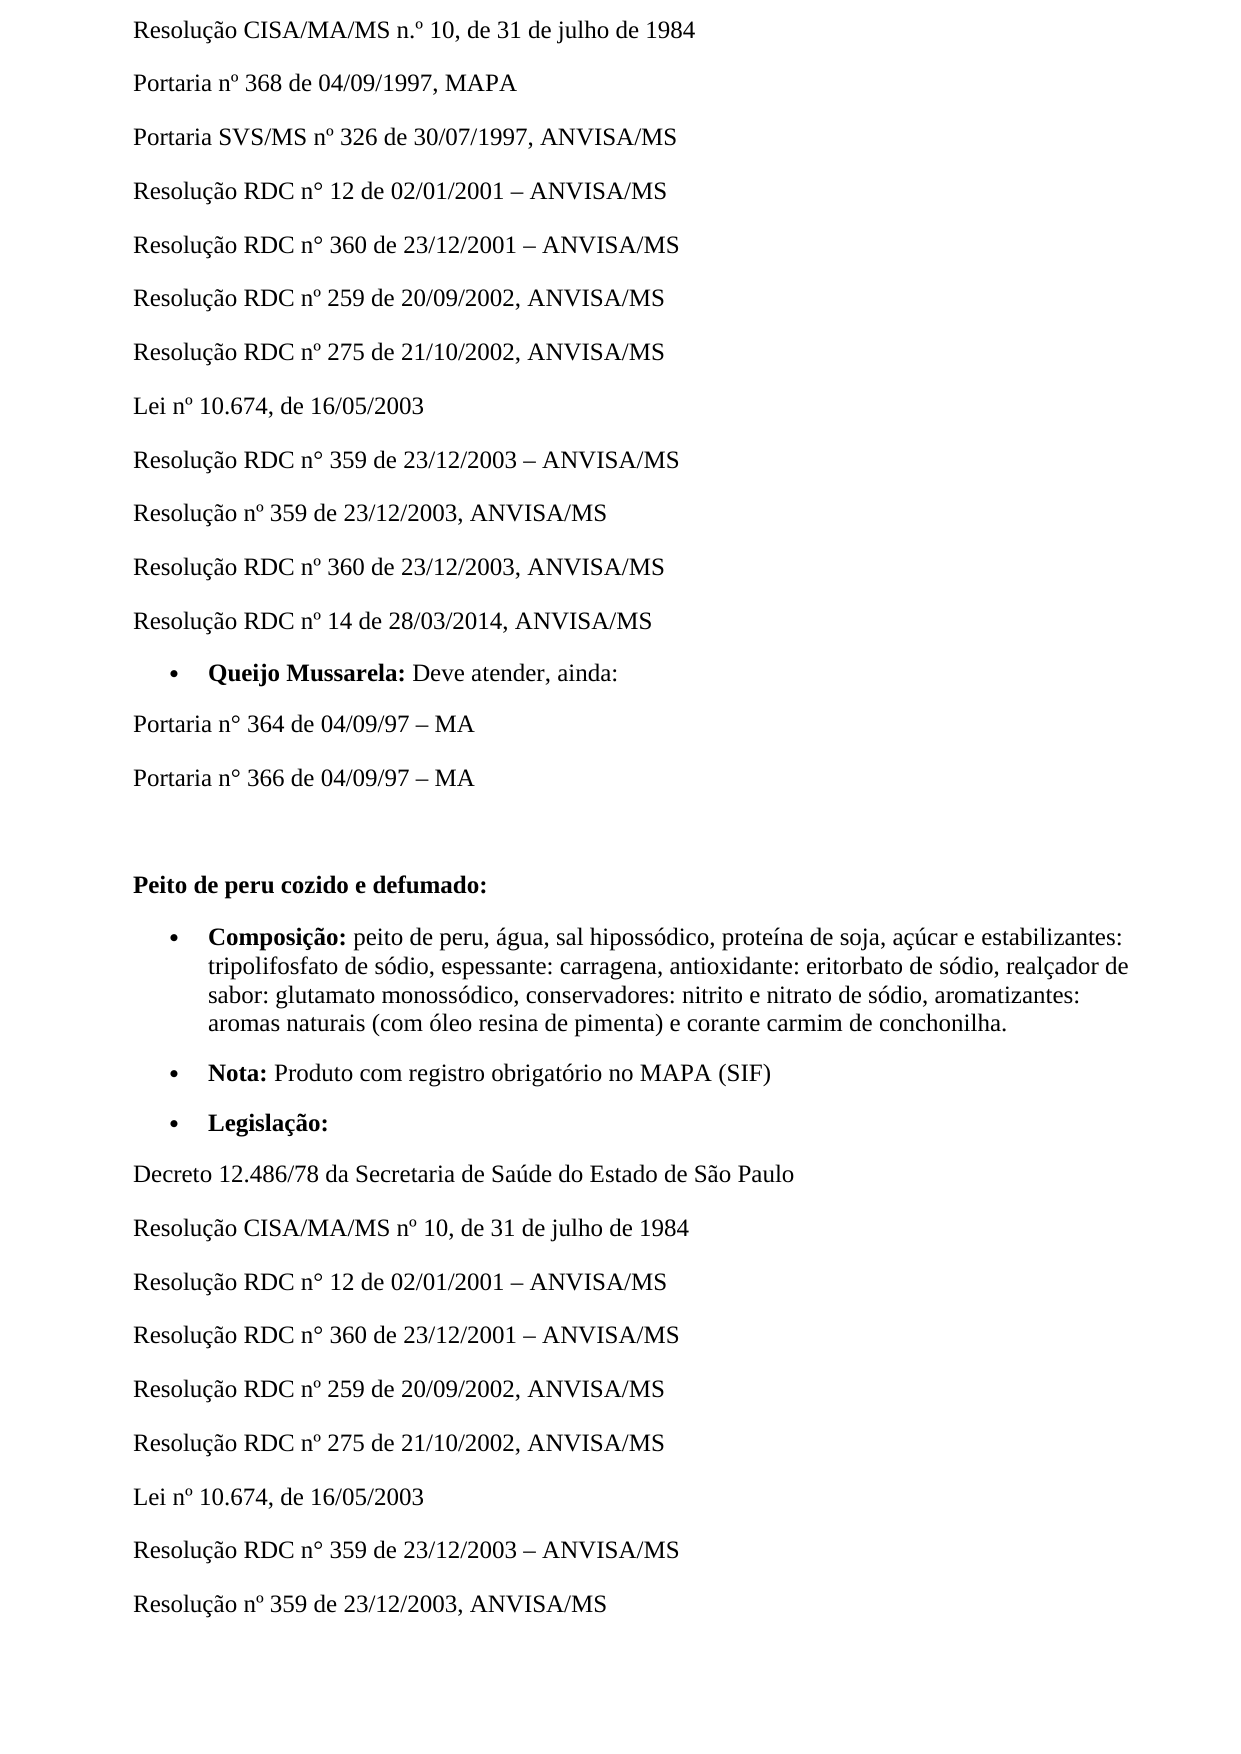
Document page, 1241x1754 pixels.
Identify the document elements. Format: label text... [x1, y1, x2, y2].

list Composição: peito de peru, água, sal hipossódico, proteína de soja, açúcar e estabilizantes: tripolifosfato de sódio, espessante: carragena, antioxidante: eritorbato de sódio, realçador de sabor: glutamato monossódico, conservadores: nitrito e nitrato de sódio, aromatizantes: aromas naturais (com óleo resina de pimenta) e corante carmim de conchonilha. [170, 922, 1152, 1037]
text Resolução RDC nº 360 de 23/12/2003, ANVISA/MS [133, 552, 1152, 581]
text Portaria n° 364 de 04/09/97 – MA [133, 709, 1152, 738]
text Resolução RDC n° 12 de 02/01/2001 – ANVISA/MS [133, 1267, 1152, 1296]
list Legislação: [170, 1108, 1152, 1136]
text Decreto 12.486/78 da Secretaria de Saúde do Estado de São Paulo [133, 1159, 1152, 1188]
text Resolução RDC nº 14 de 28/03/2014, ANVISA/MS [133, 606, 1152, 635]
text Lei nº 10.674, de 16/05/2003 [133, 391, 1152, 420]
text Resolução nº 359 de 23/12/2003, ANVISA/MS [133, 1589, 1152, 1618]
list Nota: Produto com registro obrigatório no MAPA (SIF) [170, 1058, 1152, 1087]
text Peito de peru cozido e defumado: [133, 871, 1152, 899]
text Portaria nº 368 de 04/09/1997, MAPA [133, 68, 1152, 97]
text Resolução RDC n° 359 de 23/12/2003 – ANVISA/MS [133, 445, 1152, 473]
text Lei nº 10.674, de 16/05/2003 [133, 1482, 1152, 1511]
text Resolução RDC nº 259 de 20/09/2002, ANVISA/MS [133, 283, 1152, 312]
text Resolução RDC n° 359 de 23/12/2003 – ANVISA/MS [133, 1536, 1152, 1564]
text Resolução CISA/MA/MS nº 10, de 31 de julho de 1984 [133, 1213, 1152, 1242]
text Portaria SVS/MS nº 326 de 30/07/1997, ANVISA/MS [133, 122, 1152, 151]
text Portaria n° 366 de 04/09/97 – MA [133, 763, 1152, 792]
text Resolução RDC n° 360 de 23/12/2001 – ANVISA/MS [133, 1321, 1152, 1349]
text Resolução nº 359 de 23/12/2003, ANVISA/MS [133, 498, 1152, 527]
text Resolução RDC nº 259 de 20/09/2002, ANVISA/MS [133, 1374, 1152, 1403]
text Resolução RDC nº 275 de 21/10/2002, ANVISA/MS [133, 1428, 1152, 1457]
list Queijo Mussarela: Deve atender, ainda: [170, 658, 1152, 686]
text Resolução CISA/MA/MS n.º 10, de 31 de julho de 1984 [133, 15, 1152, 43]
text Resolução RDC n° 360 de 23/12/2001 – ANVISA/MS [133, 230, 1152, 258]
text Resolução RDC nº 275 de 21/10/2002, ANVISA/MS [133, 337, 1152, 366]
text Resolução RDC n° 12 de 02/01/2001 – ANVISA/MS [133, 176, 1152, 205]
